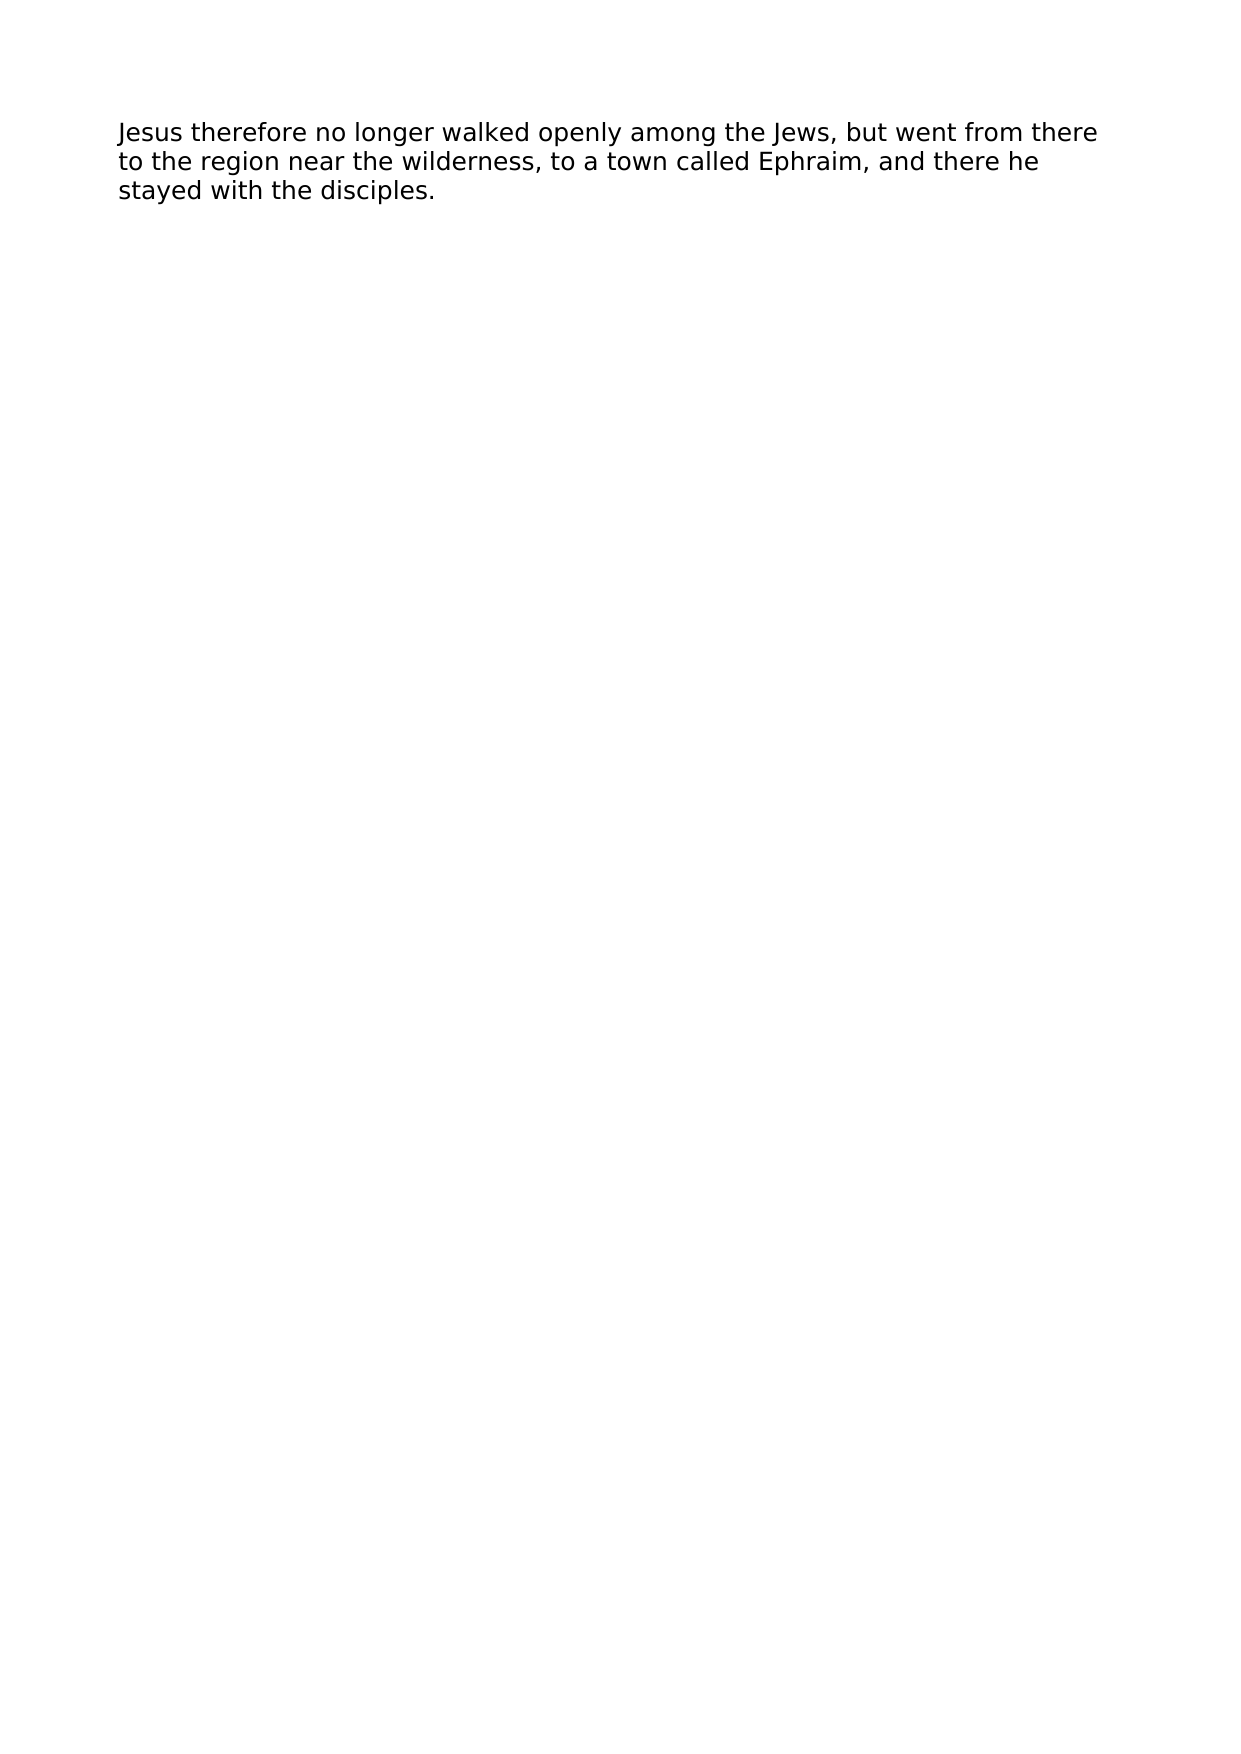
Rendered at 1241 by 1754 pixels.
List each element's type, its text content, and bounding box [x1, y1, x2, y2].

text Jesus therefore no longer walked openly among the Jews, but went from there to the region near the wilderness, to a town called Ephraim, and there he stayed with the disciples. [118, 118, 1122, 206]
